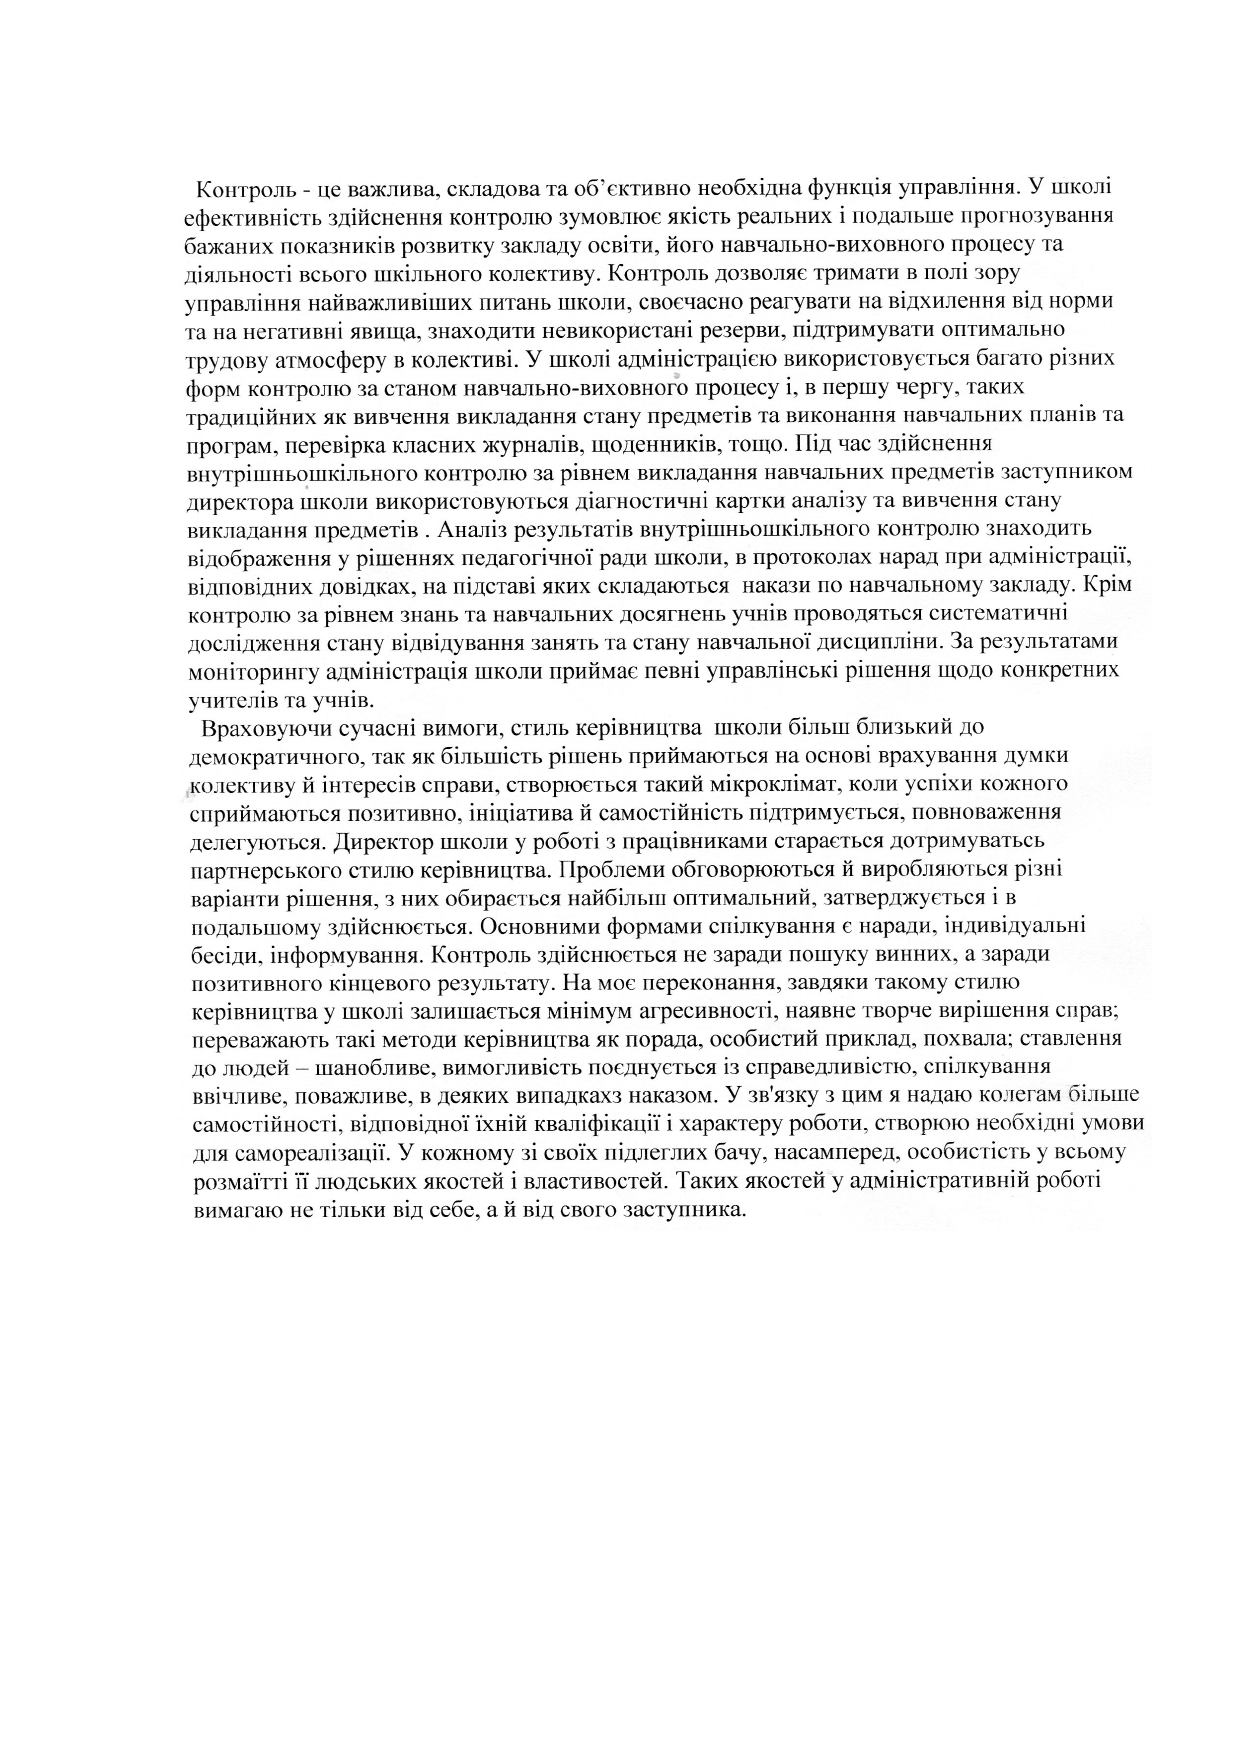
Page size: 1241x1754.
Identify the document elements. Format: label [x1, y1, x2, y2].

picture [177, 171, 1152, 1231]
